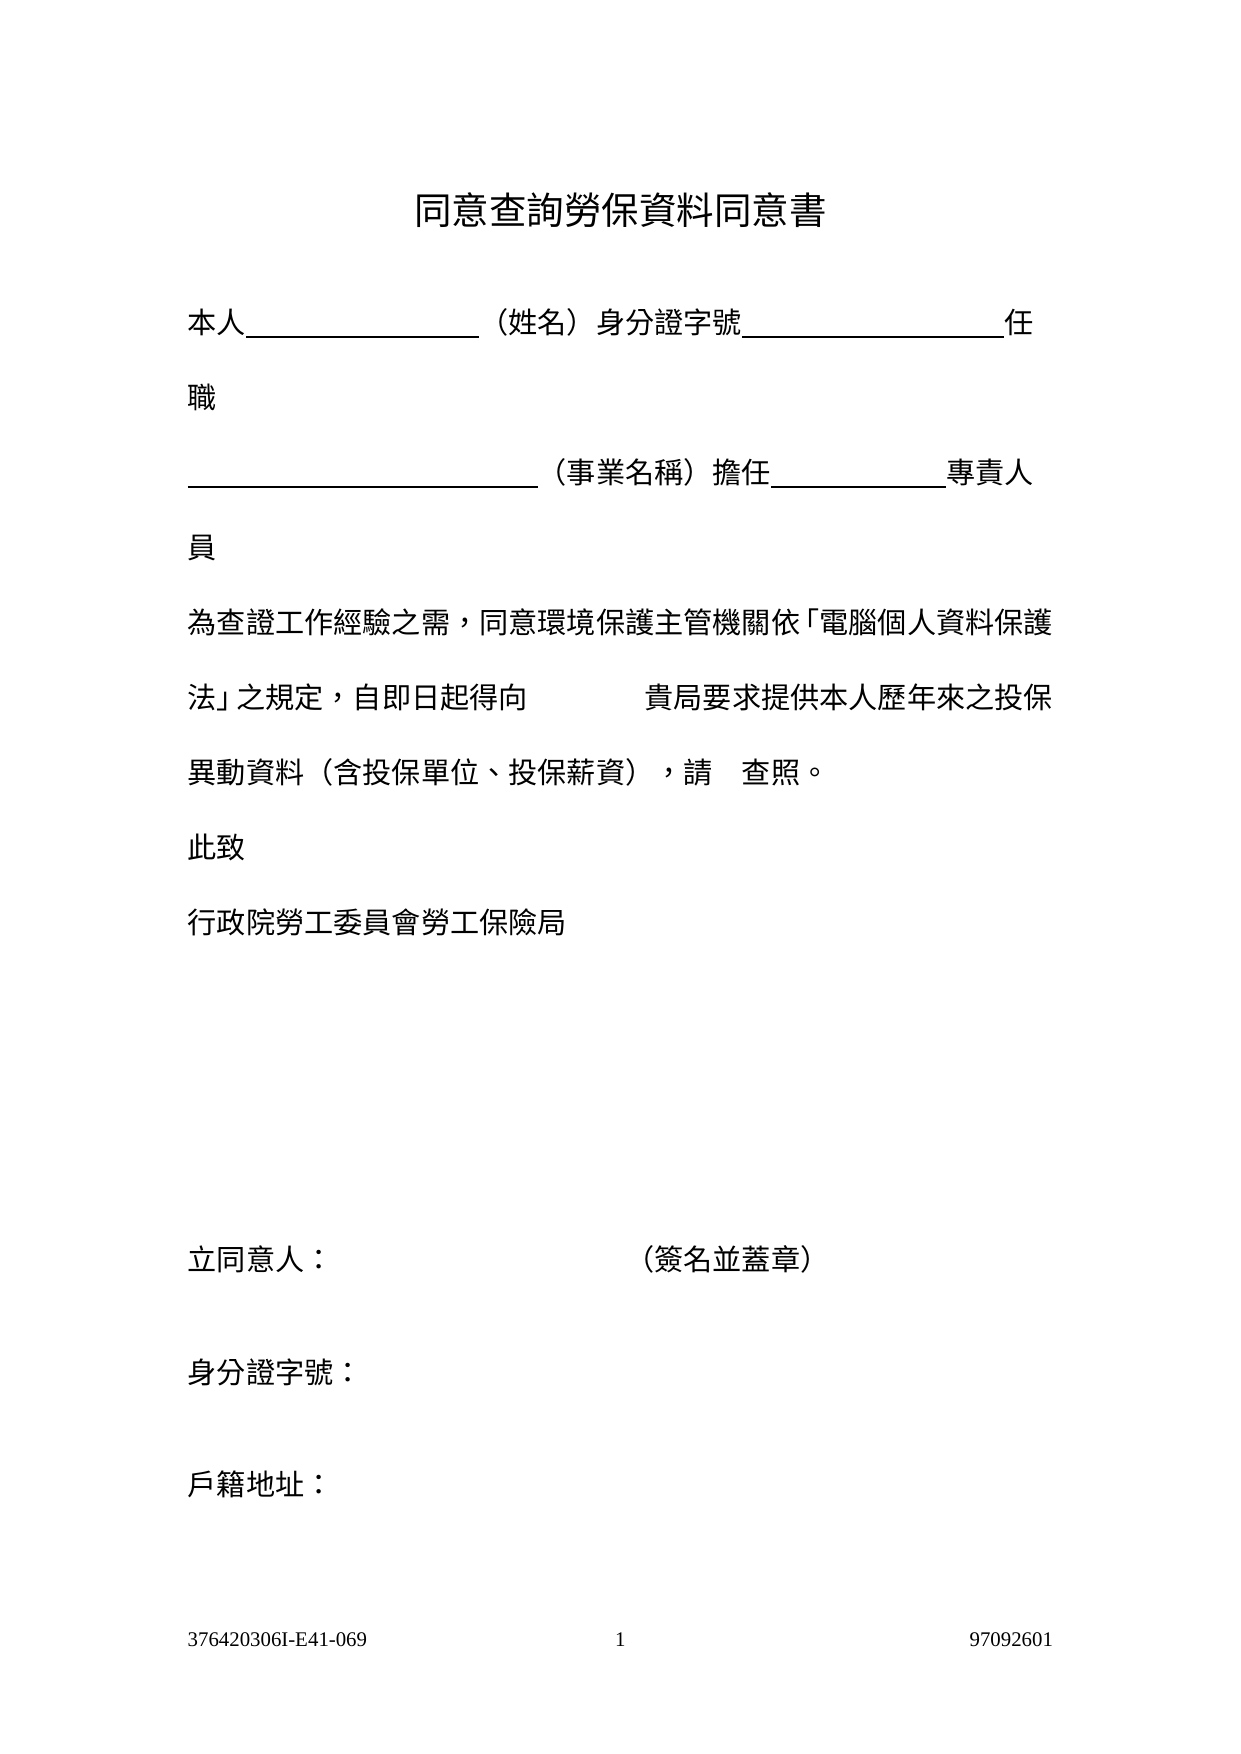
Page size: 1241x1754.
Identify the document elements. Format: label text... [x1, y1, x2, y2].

text 同意查詢勞保資料同意書 [187, 164, 1053, 239]
text 本人 （姓名）身分證字號 任職 [187, 277, 1053, 427]
text 此致 [187, 802, 1053, 877]
text 行政院勞工委員會勞工保險局 [187, 877, 1053, 952]
text 身分證字號： [187, 1327, 1053, 1402]
text 戶籍地址： [187, 1439, 1053, 1514]
text 立同意人： （簽名並蓋章） [187, 1214, 1053, 1289]
text 為查證工作經驗之需，同意環境保護主管機關依「電腦個人資料保護法」之規定，自即日起得向 貴局要求提供本人歷年來之投保異動資料（含投保單位、投保薪資），請 查照。 [187, 577, 1053, 802]
text （事業名稱）擔任 專責人員 [187, 427, 1053, 577]
